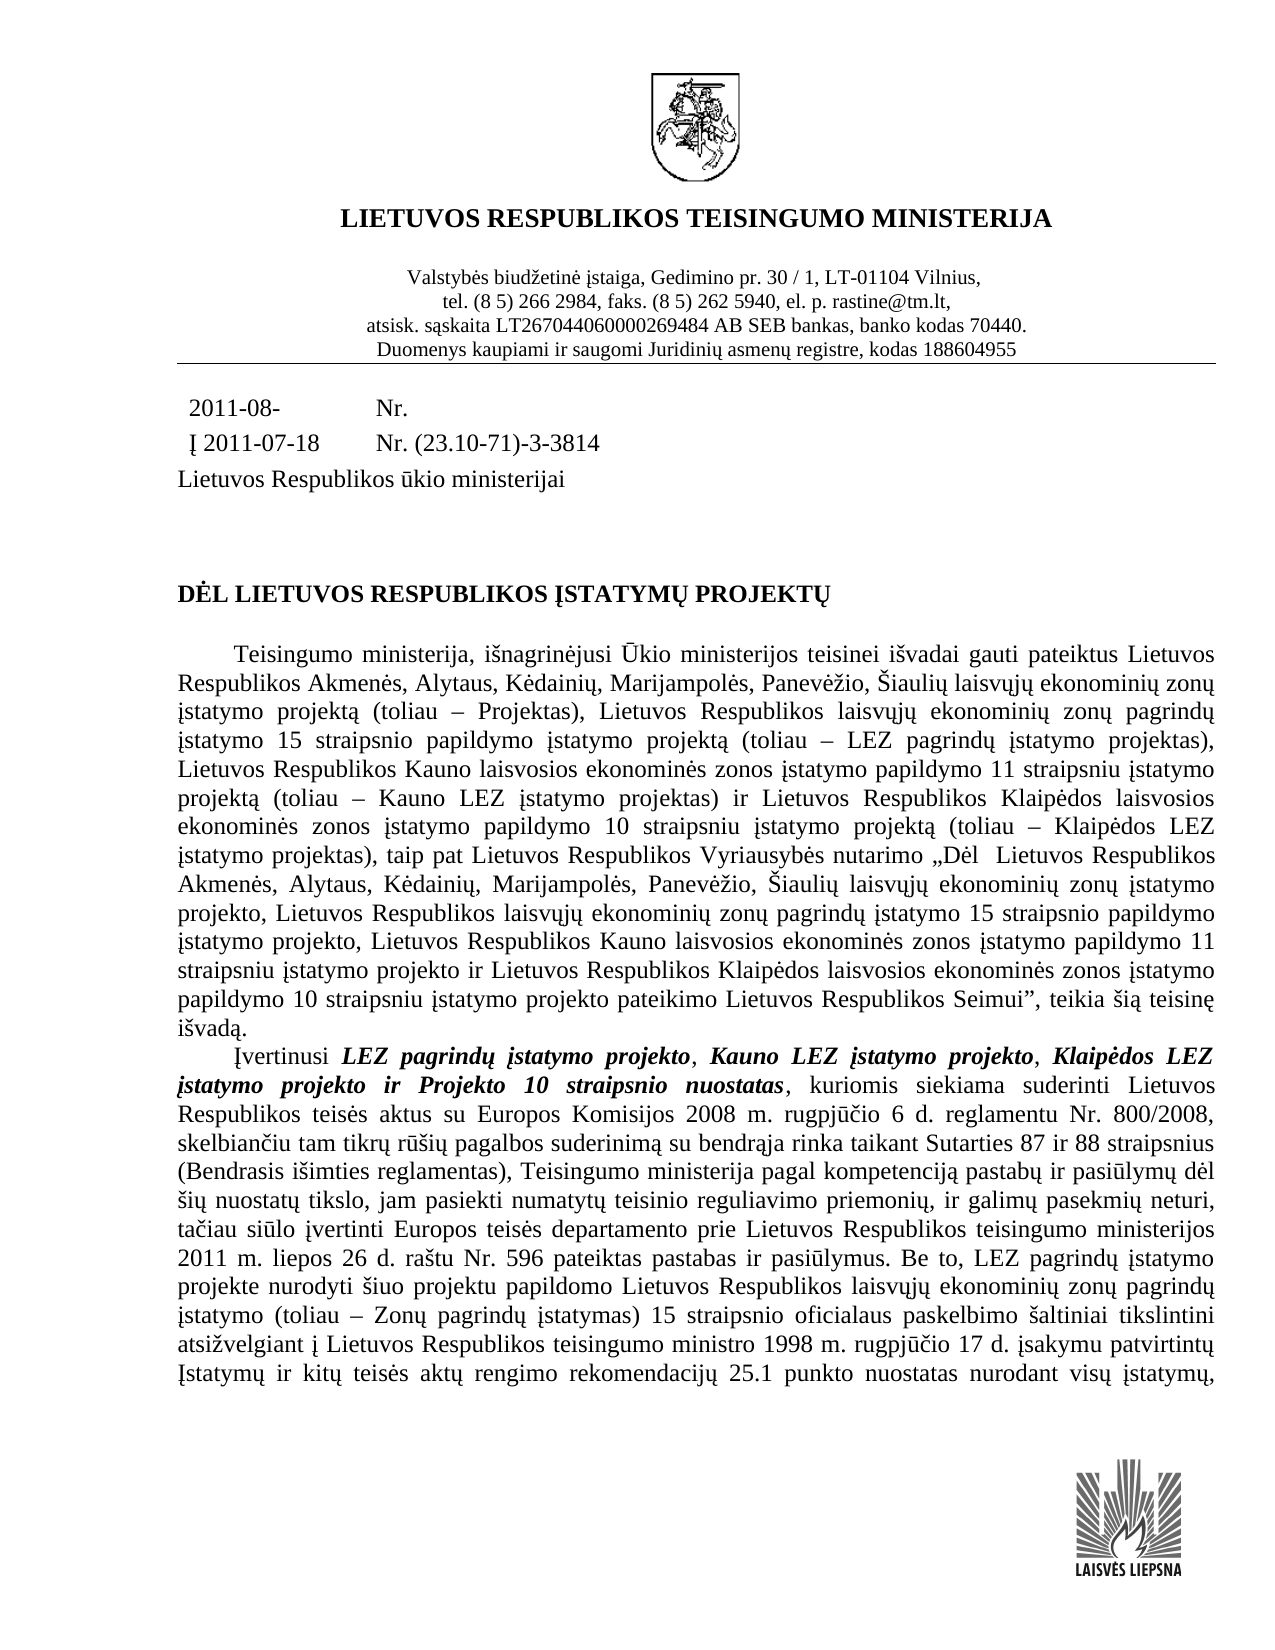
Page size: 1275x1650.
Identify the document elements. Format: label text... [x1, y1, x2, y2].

text Duomenys kaupiami ir saugomi Juridinių asmenų registre, kodas 188604955 [177, 337, 1216, 363]
text Valstybės biudžetinė įstaiga, Gedimino pr. 30 / 1, LT-01104 Vilnius, [177, 265, 1216, 289]
table_cell Nr. (23.10-71)-3-3814 [364, 428, 641, 464]
text atsisk. sąskaita LT267044060000269484 AB SEB bankas, banko kodas 70440. [177, 313, 1216, 337]
text tel. (8 5) 266 2984, faks. (8 5) 262 5940, el. p. rastine@tm.lt, [177, 289, 1216, 313]
text LIETUVOS RESPUBLIKOS TEISINGUMO MINISTERIJA [177, 202, 1216, 233]
table_header Nr. [364, 393, 652, 428]
text Lietuvos Respublikos ūkio ministerijai [177, 464, 1216, 492]
text DĖL LIETUVOS RESPUBLIKOS ĮSTATYMŲ PROJEKTŲ [177, 579, 1216, 607]
text Įvertinusi LEZ pagrindų įstatymo projekto, Kauno LEZ įstatymo projekto, Klaipėdos LEZ įstatymo projekto ir Projekto 10 straipsnio nuostatas, kuriomis siekiama suderinti Lietuvos Respublikos teisės aktus su Europos Komisijos 2008 m. rugpjūčio 6 d. reglamentu Nr. 800/2008, skelbiančiu tam tikrų rūšių pagalbos suderinimą su bendrąja rinka taikant Sutarties 87 ir 88 straipsnius (Bendrasis išimties reglamentas), Teisingumo ministerija pagal kompetenciją pastabų ir pasiūlymų dėl šių nuostatų tikslo, jam pasiekti numatytų teisinio reguliavimo priemonių, ir galimų pasekmių neturi, tačiau siūlo įvertinti Europos teisės departamento prie Lietuvos Respublikos teisingumo ministerijos 2011 m. liepos 26 d. raštu Nr. 596 pateiktas pastabas ir pasiūlymus. Be to, LEZ pagrindų įstatymo projekte nurodyti šiuo projektu papildomo Lietuvos Respublikos laisvųjų ekonominių zonų pagrindų įstatymo (toliau – Zonų pagrindų įstatymas) 15 straipsnio oficialaus paskelbimo šaltiniai tikslintini atsižvelgiant į Lietuvos Respublikos teisingumo ministro 1998 m. rugpjūčio 17 d. įsakymu patvirtintų Įstatymų ir kitų teisės aktų rengimo rekomendacijų 25.1 punkto nuostatas nurodant visų įstatymų, [177, 1041, 1216, 1386]
table_header 2011-08- [177, 393, 364, 428]
table_cell [641, 428, 652, 464]
table_cell Į 2011-07-18 [177, 428, 364, 464]
text Teisingumo ministerija, išnagrinėjusi Ūkio ministerijos teisinei išvadai gauti pateiktus Lietuvos Respublikos Akmenės, Alytaus, Kėdainių, Marijampolės, Panevėžio, Šiaulių laisvųjų ekonominių zonų įstatymo projektą (toliau – Projektas), Lietuvos Respublikos laisvųjų ekonominių zonų pagrindų įstatymo 15 straipsnio papildymo įstatymo projektą (toliau – LEZ pagrindų įstatymo projektas), Lietuvos Respublikos Kauno laisvosios ekonominės zonos įstatymo papildymo 11 straipsniu įstatymo projektą (toliau – Kauno LEZ įstatymo projektas) ir Lietuvos Respublikos Klaipėdos laisvosios ekonominės zonos įstatymo papildymo 10 straipsniu įstatymo projektą (toliau – Klaipėdos LEZ įstatymo projektas), taip pat Lietuvos Respublikos Vyriausybės nutarimo „Dėl Lietuvos Respublikos Akmenės, Alytaus, Kėdainių, Marijampolės, Panevėžio, Šiaulių laisvųjų ekonominių zonų įstatymo projekto, Lietuvos Respublikos laisvųjų ekonominių zonų pagrindų įstatymo 15 straipsnio papildymo įstatymo projekto, Lietuvos Respublikos Kauno laisvosios ekonominės zonos įstatymo papildymo 11 straipsniu įstatymo projekto ir Lietuvos Respublikos Klaipėdos laisvosios ekonominės zonos įstatymo papildymo 10 straipsniu įstatymo projekto pateikimo Lietuvos Respublikos Seimui”, teikia šią teisinę išvadą. [177, 639, 1216, 1041]
